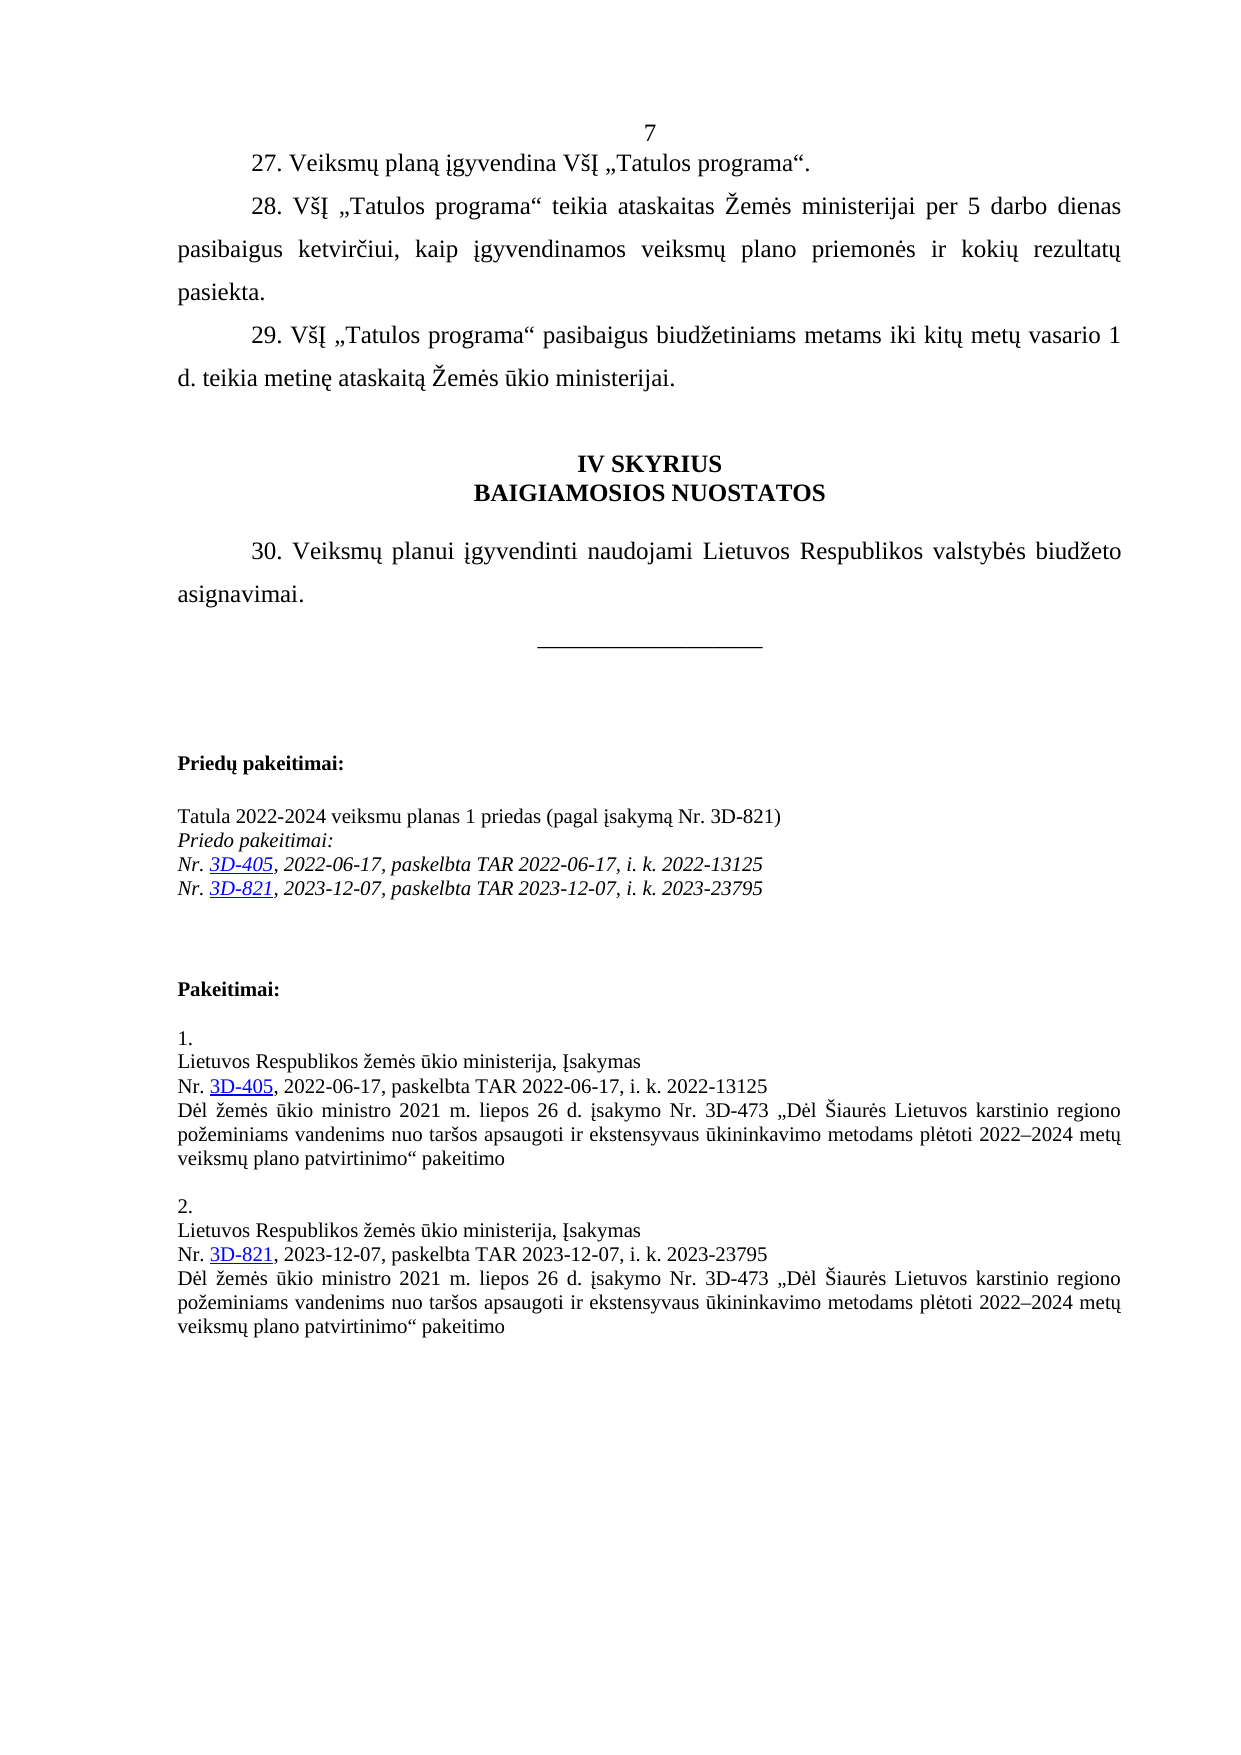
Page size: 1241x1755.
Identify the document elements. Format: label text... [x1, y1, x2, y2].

text 1. [177, 1025, 1122, 1049]
subtitle 30. Veiksmų planui įgyvendinti naudojami Lietuvos Respublikos valstybės biudžeto asignavimai. [177, 536, 1122, 608]
text __________________ [177, 622, 1122, 651]
text 27. Veiksmų planą įgyvendina VšĮ „Tatulos programa“. [177, 148, 1122, 176]
text Nr. 3D-821, 2023-12-07, paskelbta TAR 2023-12-07, i. k. 2023-23795 [177, 1242, 1122, 1266]
text Priedo pakeitimai: [177, 828, 1122, 852]
text Lietuvos Respublikos žemės ūkio ministerija, Įsakymas [177, 1049, 1122, 1073]
text Tatula 2022-2024 veiksmu planas 1 priedas (pagal įsakymą Nr. 3D-821) [177, 804, 1122, 828]
text 2. [177, 1194, 1122, 1218]
text Pakeitimai: [177, 977, 1122, 1001]
text Lietuvos Respublikos žemės ūkio ministerija, Įsakymas [177, 1218, 1122, 1242]
text 28. VšĮ „Tatulos programa“ teikia ataskaitas Žemės ministerijai per 5 darbo dienas pasibaigus ketvirčiui, kaip įgyvendinamos veiksmų plano priemonės ir kokių rezultatų pasiekta. [177, 191, 1122, 306]
text Nr. 3D-821, 2023-12-07, paskelbta TAR 2023-12-07, i. k. 2023-23795 [177, 876, 1122, 900]
text Priedų pakeitimai: [177, 751, 1122, 775]
text Nr. 3D-405, 2022-06-17, paskelbta TAR 2022-06-17, i. k. 2022-13125 [177, 852, 1122, 876]
text Dėl žemės ūkio ministro 2021 m. liepos 26 d. įsakymo Nr. 3D-473 „Dėl Šiaurės Lietuvos karstinio regiono požeminiams vandenims nuo taršos apsaugoti ir ekstensyvaus ūkininkavimo metodams plėtoti 2022–2024 metų veiksmų plano patvirtinimo“ pakeitimo [177, 1266, 1122, 1338]
subtitle BAIGIAMOSIOS NUOSTATOS [177, 478, 1122, 507]
text Nr. 3D-405, 2022-06-17, paskelbta TAR 2022-06-17, i. k. 2022-13125 [177, 1073, 1122, 1098]
subtitle IV SKYRIUS [177, 449, 1122, 478]
text 29. VšĮ „Tatulos programa“ pasibaigus biudžetiniams metams iki kitų metų vasario 1 d. teikia metinę ataskaitą Žemės ūkio ministerijai. [177, 320, 1122, 392]
text Dėl žemės ūkio ministro 2021 m. liepos 26 d. įsakymo Nr. 3D-473 „Dėl Šiaurės Lietuvos karstinio regiono požeminiams vandenims nuo taršos apsaugoti ir ekstensyvaus ūkininkavimo metodams plėtoti 2022–2024 metų veiksmų plano patvirtinimo“ pakeitimo [177, 1098, 1122, 1170]
